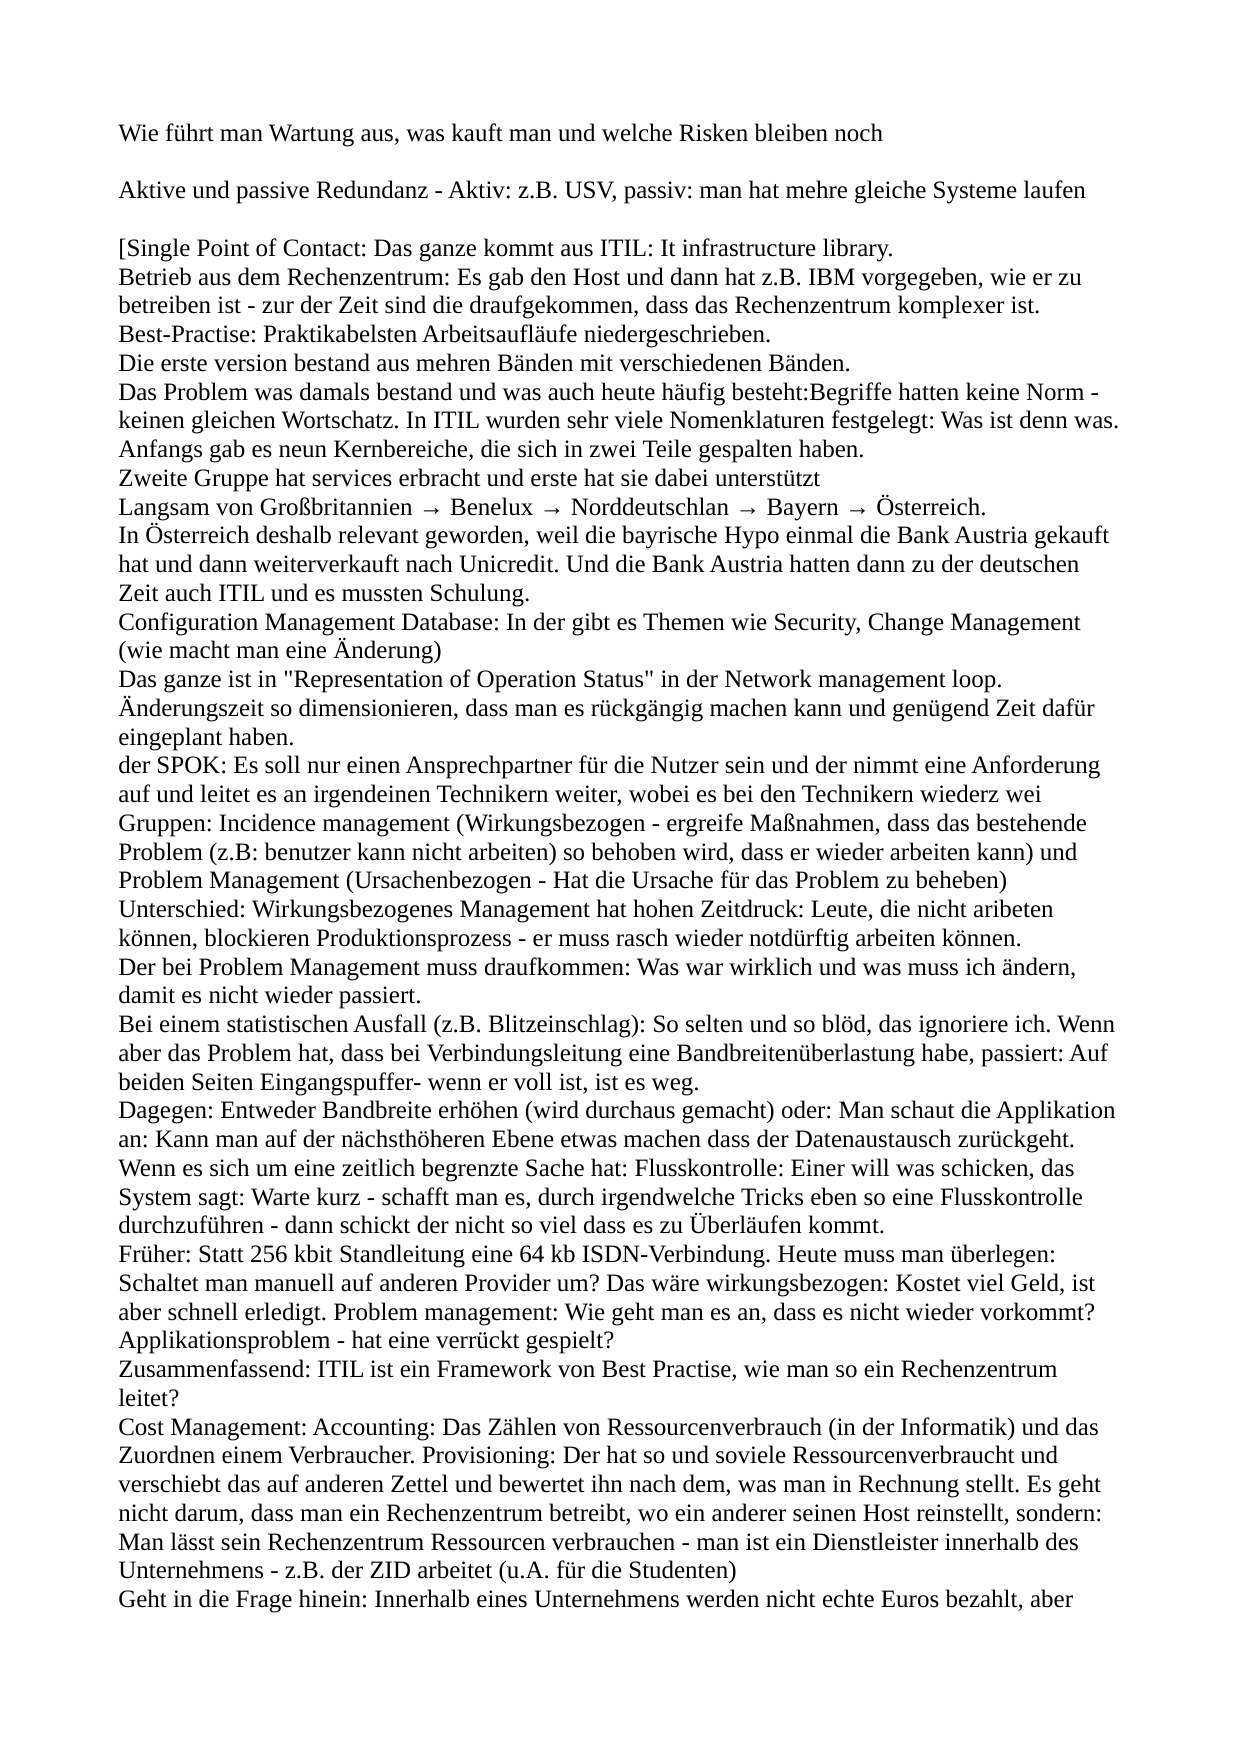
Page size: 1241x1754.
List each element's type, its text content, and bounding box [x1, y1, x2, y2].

text Früher: Statt 256 kbit Standleitung eine 64 kb ISDN-Verbindung. Heute muss man überlegen: Schaltet man manuell auf anderen Provider um? Das wäre wirkungsbezogen: Kostet viel Geld, ist aber schnell erledigt. Problem management: Wie geht man es an, dass es nicht wieder vorkommt? Applikationsproblem - hat eine verrückt gespielt? [118, 1239, 1122, 1354]
text Das Problem was damals bestand und was auch heute häufig besteht:Begriffe hatten keine Norm - keinen gleichen Wortschatz. In ITIL wurden sehr viele Nomenklaturen festgelegt: Was ist denn was. Anfangs gab es neun Kernbereiche, die sich in zwei Teile gespalten haben. [118, 377, 1122, 463]
text Bei einem statistischen Ausfall (z.B. Blitzeinschlag): So selten und so blöd, das ignoriere ich. Wenn aber das Problem hat, dass bei Verbindungsleitung eine Bandbreitenüberlastung habe, passiert: Auf beiden Seiten Eingangspuffer- wenn er voll ist, ist es weg. [118, 1009, 1122, 1096]
text [Single Point of Contact: Das ganze kommt aus ITIL: It infrastructure library. [118, 233, 1122, 262]
text Die erste version bestand aus mehren Bänden mit verschiedenen Bänden. [118, 348, 1122, 377]
text der SPOK: Es soll nur einen Ansprechpartner für die Nutzer sein und der nimmt eine Anforderung auf und leitet es an irgendeinen Technikern weiter, wobei es bei den Technikern wiederz wei Gruppen: Incidence management (Wirkungsbezogen - ergreife Maßnahmen, dass das bestehende Problem (z.B: benutzer kann nicht arbeiten) so behoben wird, dass er wieder arbeiten kann) und Problem Management (Ursachenbezogen - Hat die Ursache für das Problem zu beheben) [118, 751, 1122, 894]
text Der bei Problem Management muss draufkommen: Was war wirklich und was muss ich ändern, damit es nicht wieder passiert. [118, 952, 1122, 1009]
text Zusammenfassend: ITIL ist ein Framework von Best Practise, wie man so ein Rechenzentrum leitet? [118, 1354, 1122, 1412]
text Best-Practise: Praktikabelsten Arbeitsaufläufe niedergeschrieben. [118, 319, 1122, 348]
text Unterschied: Wirkungsbezogenes Management hat hohen Zeitdruck: Leute, die nicht aribeten können, blockieren Produktionsprozess - er muss rasch wieder notdürftig arbeiten können. [118, 894, 1122, 952]
text Wie führt man Wartung aus, was kauft man und welche Risken bleiben noch [118, 118, 1122, 147]
text Configuration Management Database: In der gibt es Themen wie Security, Change Management (wie macht man eine Änderung) [118, 607, 1122, 664]
text Änderungszeit so dimensionieren, dass man es rückgängig machen kann und genügend Zeit dafür eingeplant haben. [118, 693, 1122, 751]
text Geht in die Frage hinein: Innerhalb eines Unternehmens werden nicht echte Euros bezahlt, aber [118, 1584, 1122, 1613]
text Dagegen: Entweder Bandbreite erhöhen (wird durchaus gemacht) oder: Man schaut die Applikation an: Kann man auf der nächsthöheren Ebene etwas machen dass der Datenaustausch zurückgeht. Wenn es sich um eine zeitlich begrenzte Sache hat: Flusskontrolle: Einer will was schicken, das System sagt: Warte kurz - schafft man es, durch irgendwelche Tricks eben so eine Flusskontrolle durchzuführen - dann schickt der nicht so viel dass es zu Überläufen kommt. [118, 1096, 1122, 1239]
text In Österreich deshalb relevant geworden, weil die bayrische Hypo einmal die Bank Austria gekauft hat und dann weiterverkauft nach Unicredit. Und die Bank Austria hatten dann zu der deutschen Zeit auch ITIL und es mussten Schulung. [118, 521, 1122, 607]
text Aktive und passive Redundanz - Aktiv: z.B. USV, passiv: man hat mehre gleiche Systeme laufen [118, 176, 1122, 204]
text Cost Management: Accounting: Das Zählen von Ressourcenverbrauch (in der Informatik) und das Zuordnen einem Verbraucher. Provisioning: Der hat so und soviele Ressourcenverbraucht und verschiebt das auf anderen Zettel und bewertet ihn nach dem, was man in Rechnung stellt. Es geht nicht darum, dass man ein Rechenzentrum betreibt, wo ein anderer seinen Host reinstellt, sondern: Man lässt sein Rechenzentrum Ressourcen verbrauchen - man ist ein Dienstleister innerhalb des Unternehmens - z.B. der ZID arbeitet (u.A. für die Studenten) [118, 1412, 1122, 1584]
text Das ganze ist in "Representation of Operation Status" in der Network management loop. [118, 664, 1122, 693]
text Betrieb aus dem Rechenzentrum: Es gab den Host und dann hat z.B. IBM vorgegeben, wie er zu betreiben ist - zur der Zeit sind die draufgekommen, dass das Rechenzentrum komplexer ist. [118, 262, 1122, 319]
text Zweite Gruppe hat services erbracht und erste hat sie dabei unterstützt [118, 463, 1122, 492]
text Langsam von Großbritannien → Benelux → Norddeutschlan → Bayern → Österreich. [118, 492, 1122, 521]
